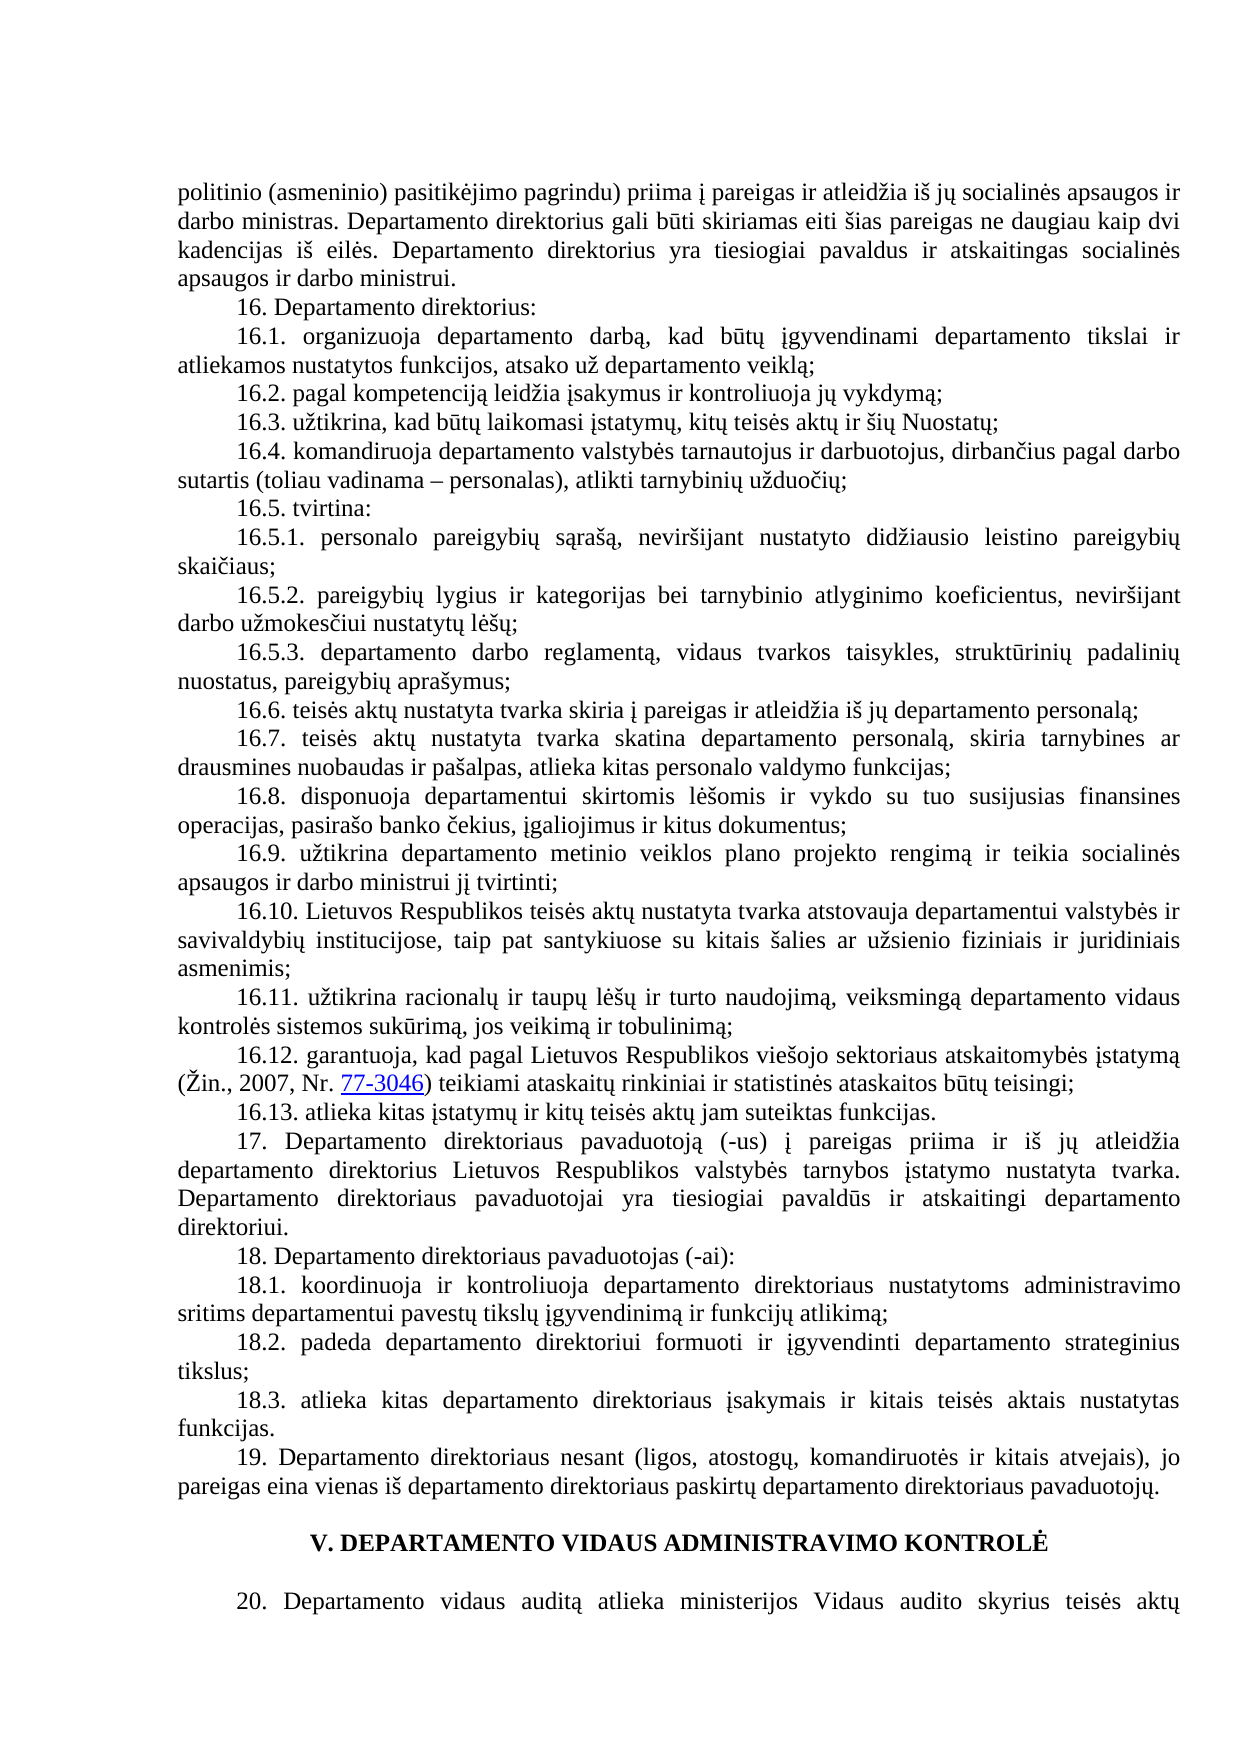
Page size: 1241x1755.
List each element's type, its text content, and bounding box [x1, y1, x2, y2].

text 16.1. organizuoja departamento darbą, kad būtų įgyvendinami departamento tikslai ir atliekamos nustatytos funkcijos, atsako už departamento veiklą; [177, 321, 1181, 378]
text 16.9. užtikrina departamento metinio veiklos plano projekto rengimą ir teikia socialinės apsaugos ir darbo ministrui jį tvirtinti; [177, 838, 1181, 896]
text 16.5. tvirtina: [177, 493, 1181, 522]
text politinio (asmeninio) pasitikėjimo pagrindu) priima į pareigas ir atleidžia iš jų socialinės apsaugos ir darbo ministras. Departamento direktorius gali būti skiriamas eiti šias pareigas ne daugiau kaip dvi kadencijas iš eilės. Departamento direktorius yra tiesiogiai pavaldus ir atskaitingas socialinės apsaugos ir darbo ministrui. [177, 177, 1181, 292]
text 19. Departamento direktoriaus nesant (ligos, atostogų, komandiruotės ir kitais atvejais), jo pareigas eina vienas iš departamento direktoriaus paskirtų departamento direktoriaus pavaduotojų. [177, 1442, 1181, 1500]
text 17. Departamento direktoriaus pavaduotoją (-us) į pareigas priima ir iš jų atleidžia departamento direktorius Lietuvos Respublikos valstybės tarnybos įstatymo nustatyta tvarka. Departamento direktoriaus pavaduotojai yra tiesiogiai pavaldūs ir atskaitingi departamento direktoriui. [177, 1126, 1181, 1241]
text 16.6. teisės aktų nustatyta tvarka skiria į pareigas ir atleidžia iš jų departamento personalą; [177, 695, 1181, 723]
text 16.7. teisės aktų nustatyta tvarka skatina departamento personalą, skiria tarnybines ar drausmines nuobaudas ir pašalpas, atlieka kitas personalo valdymo funkcijas; [177, 723, 1181, 781]
text 16.3. užtikrina, kad būtų laikomasi įstatymų, kitų teisės aktų ir šių Nuostatų; [177, 407, 1181, 436]
text 16.8. disponuoja departamentui skirtomis lėšomis ir vykdo su tuo susijusias finansines operacijas, pasirašo banko čekius, įgaliojimus ir kitus dokumentus; [177, 781, 1181, 838]
text 18.3. atlieka kitas departamento direktoriaus įsakymais ir kitais teisės aktais nustatytas funkcijas. [177, 1385, 1181, 1442]
text 16.10. Lietuvos Respublikos teisės aktų nustatyta tvarka atstovauja departamentui valstybės ir savivaldybių institucijose, taip pat santykiuose su kitais šalies ar užsienio fiziniais ir juridiniais asmenimis; [177, 896, 1181, 982]
text 20. Departamento vidaus auditą atlieka ministerijos Vidaus audito skyrius teisės aktų [177, 1586, 1181, 1615]
text 16.4. komandiruoja departamento valstybės tarnautojus ir darbuotojus, dirbančius pagal darbo sutartis (toliau vadinama – personalas), atlikti tarnybinių užduočių; [177, 436, 1181, 493]
text 16.13. atlieka kitas įstatymų ir kitų teisės aktų jam suteiktas funkcijas. [177, 1097, 1181, 1126]
text 16.12. garantuoja, kad pagal Lietuvos Respublikos viešojo sektoriaus atskaitomybės įstatymą (Žin., 2007, Nr. 77-3046) teikiami ataskaitų rinkiniai ir statistinės ataskaitos būtų teisingi; [177, 1040, 1181, 1097]
text 18. Departamento direktoriaus pavaduotojas (-ai): [177, 1241, 1181, 1270]
text 16.5.3. departamento darbo reglamentą, vidaus tvarkos taisykles, struktūrinių padalinių nuostatus, pareigybių aprašymus; [177, 637, 1181, 695]
text 16.2. pagal kompetenciją leidžia įsakymus ir kontroliuoja jų vykdymą; [177, 378, 1181, 407]
text 16.5.1. personalo pareigybių sąrašą, neviršijant nustatyto didžiausio leistino pareigybių skaičiaus; [177, 522, 1181, 580]
text 18.2. padeda departamento direktoriui formuoti ir įgyvendinti departamento strateginius tikslus; [177, 1327, 1181, 1385]
text 16.11. užtikrina racionalų ir taupų lėšų ir turto naudojimą, veiksmingą departamento vidaus kontrolės sistemos sukūrimą, jos veikimą ir tobulinimą; [177, 982, 1181, 1040]
text V. DEPARTAMENTO VIDAUS ADMINISTRAVIMO KONTROLĖ [177, 1528, 1181, 1557]
text 16.5.2. pareigybių lygius ir kategorijas bei tarnybinio atlyginimo koeficientus, neviršijant darbo užmokesčiui nustatytų lėšų; [177, 580, 1181, 637]
text 18.1. koordinuoja ir kontroliuoja departamento direktoriaus nustatytoms administravimo sritims departamentui pavestų tikslų įgyvendinimą ir funkcijų atlikimą; [177, 1270, 1181, 1327]
text 16. Departamento direktorius: [177, 292, 1181, 321]
